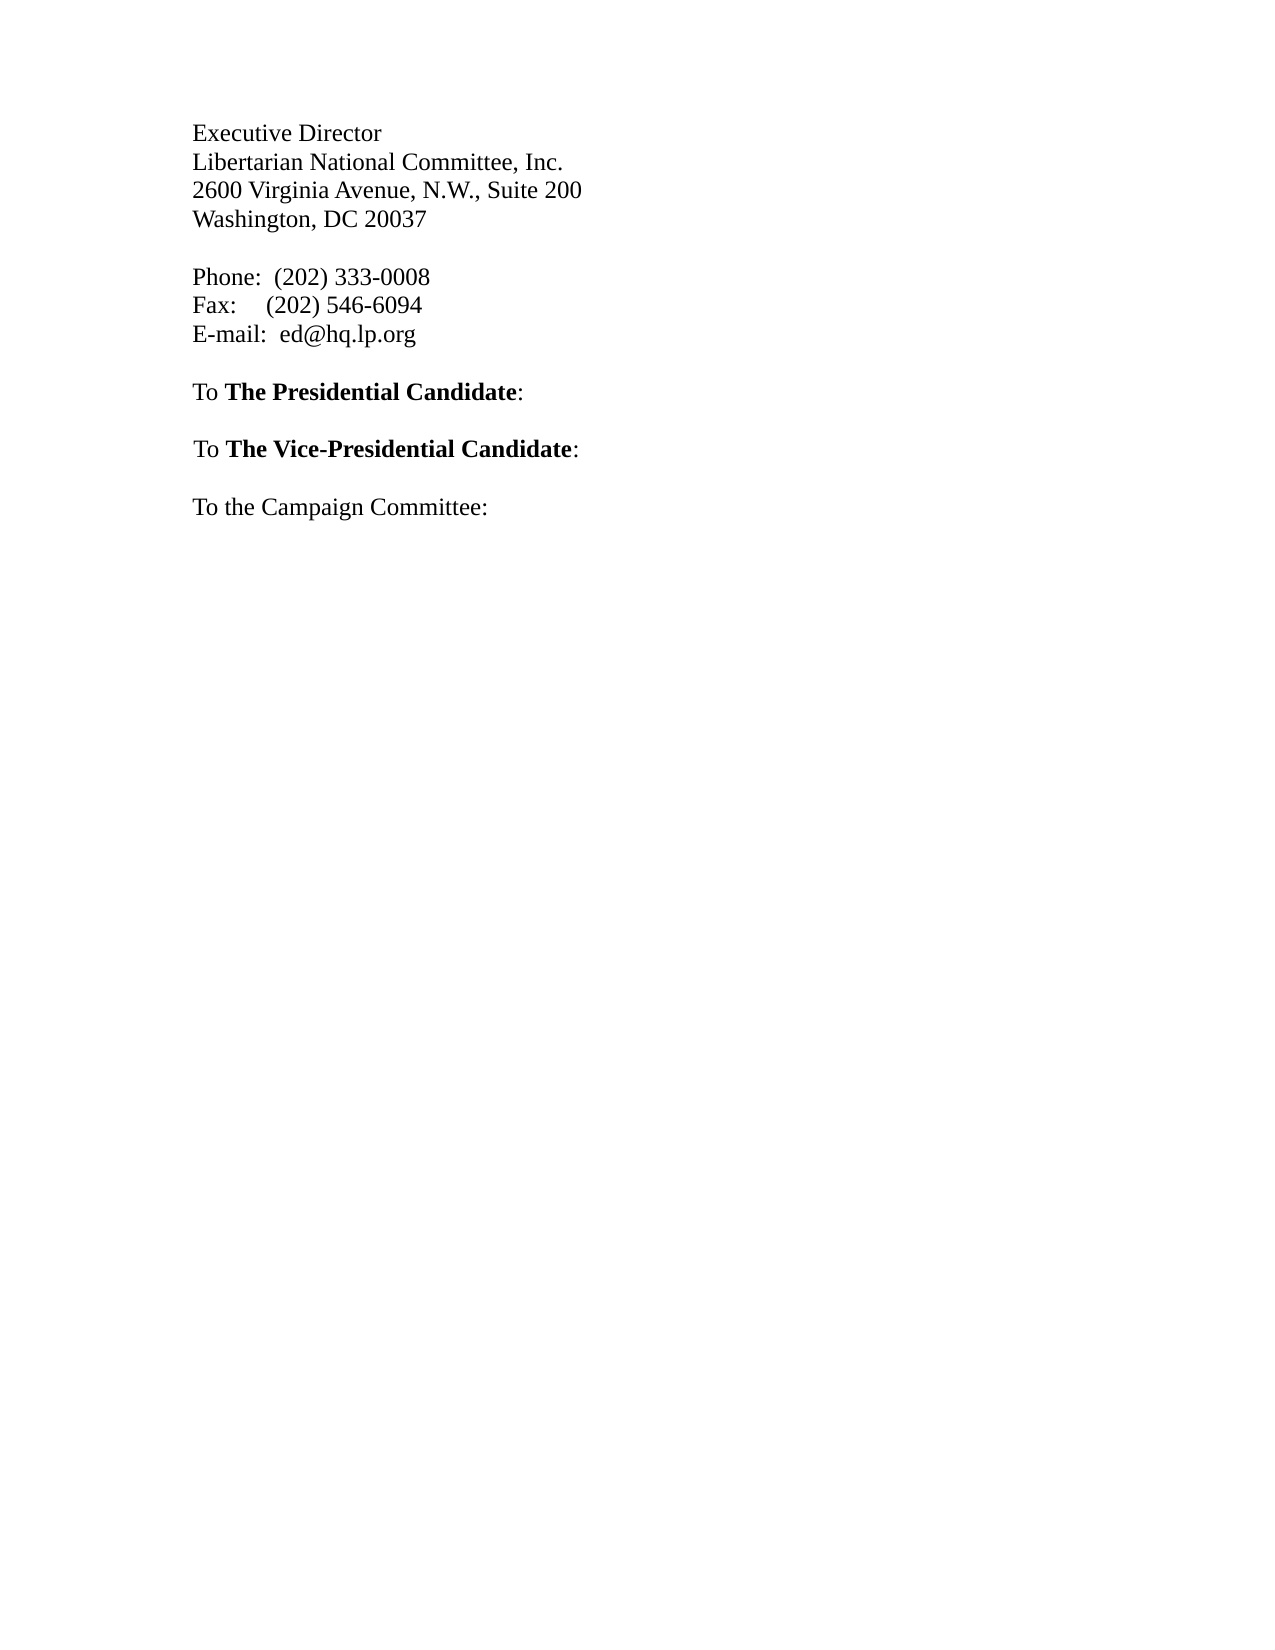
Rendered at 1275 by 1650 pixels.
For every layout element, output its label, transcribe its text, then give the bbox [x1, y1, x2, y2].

text E-mail: ed@hq.lp.org [118, 319, 1157, 348]
text To The Vice-Presidential Candidate: [118, 434, 1157, 463]
text 2600 Virginia Avenue, N.W., Suite 200 [118, 176, 1157, 204]
text Executive Director [118, 118, 1157, 147]
text To The Presidential Candidate: [118, 377, 1157, 406]
text To the Campaign Committee: [118, 492, 1157, 521]
text Phone: (202) 333-0008 [118, 262, 1157, 291]
text Washington, DC 20037 [118, 204, 1157, 233]
text Libertarian National Committee, Inc. [118, 147, 1157, 176]
text Fax: (202) 546-6094 [118, 291, 1157, 319]
